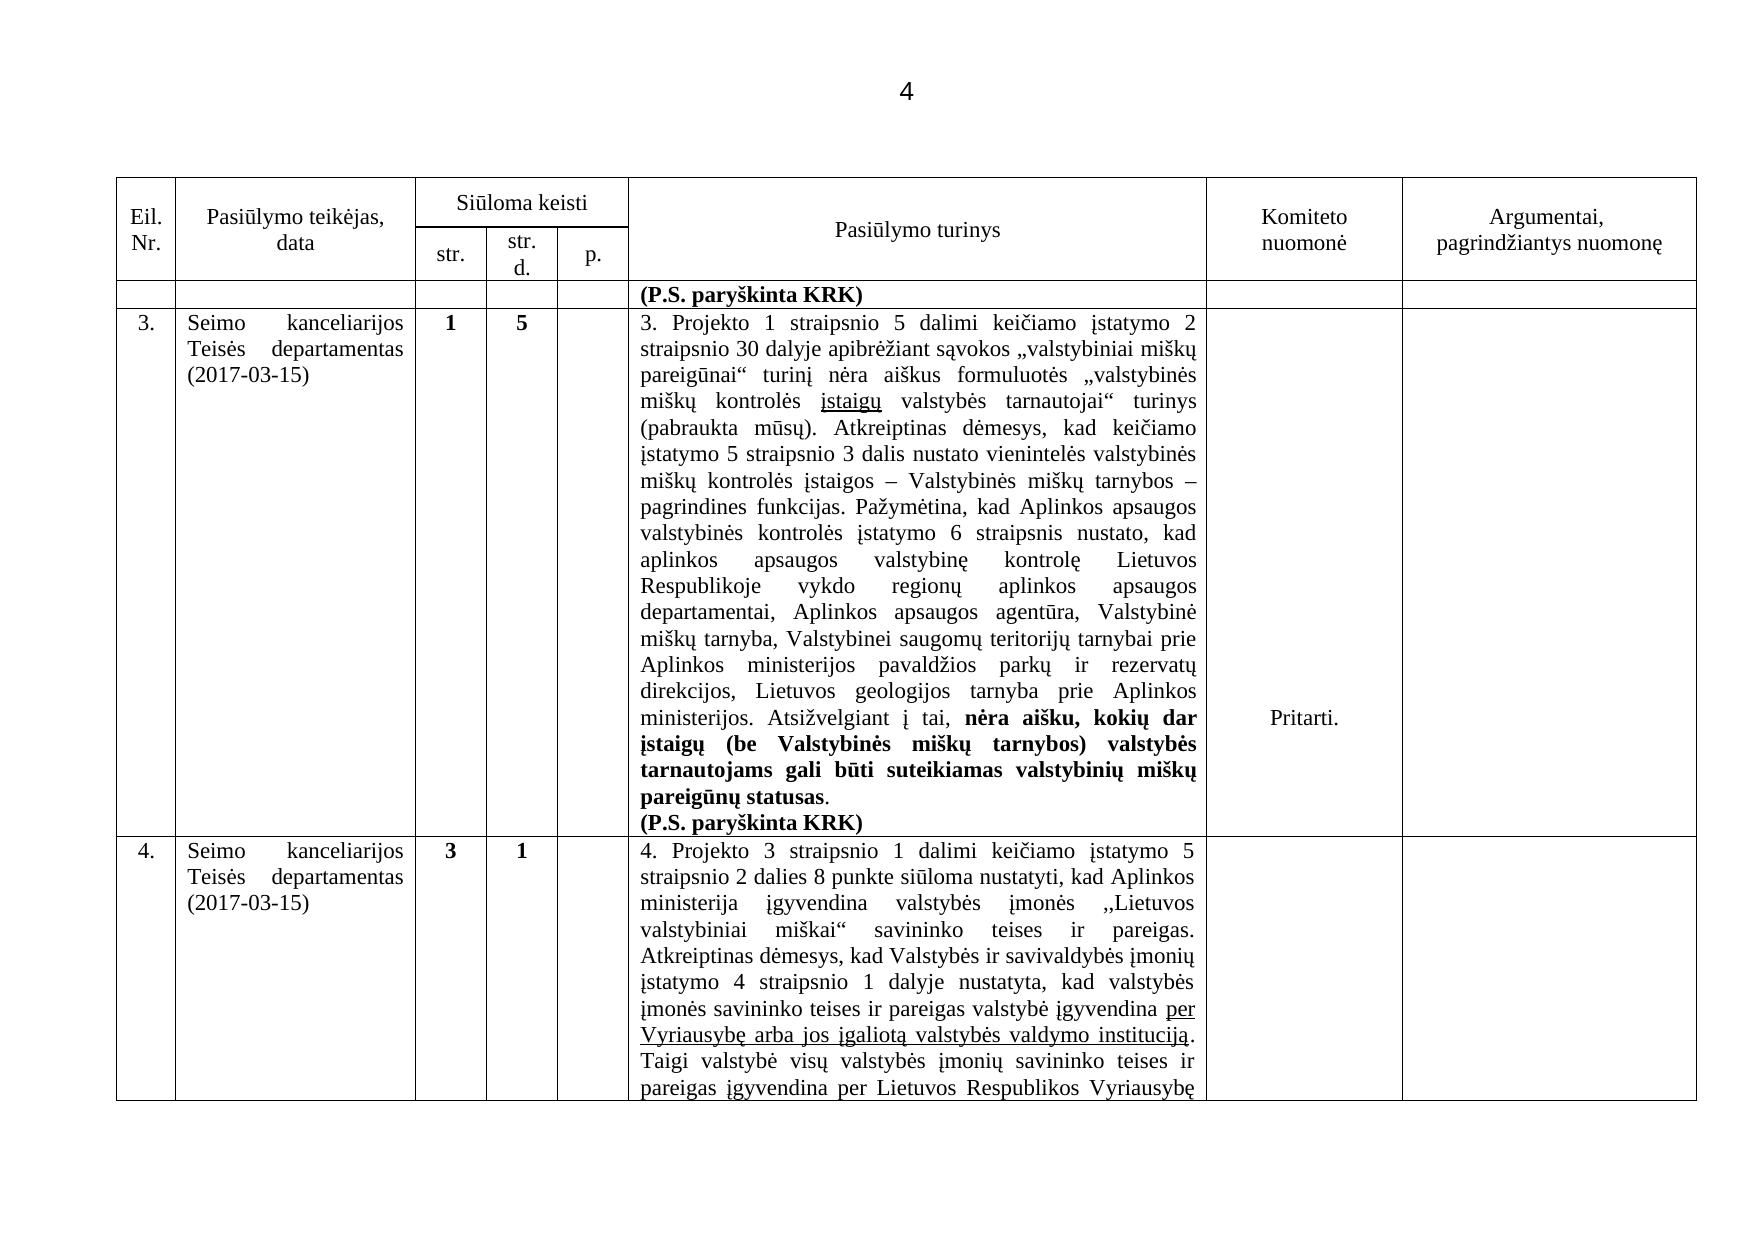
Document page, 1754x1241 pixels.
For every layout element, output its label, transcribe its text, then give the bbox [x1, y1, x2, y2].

table_cell 1 [416, 309, 486, 836]
table_cell Seimo kanceliarijos Teisės departamentas (2017-03-15) [176, 309, 415, 836]
table_cell [176, 281, 415, 307]
table_cell 3. Projekto 1 straipsnio 5 dalimi keičiamo įstatymo 2 straipsnio 30 dalyje apibrėžiant sąvokos „valstybiniai miškų pareigūnai“ turinį nėra aiškus formuluotės „valstybinės miškų kontrolės įstaigų valstybės tarnautojai“ turinys (pabraukta mūsų). Atkreiptinas dėmesys, kad keičiamo įstatymo 5 straipsnio 3 dalis nustato vienintelės valstybinės miškų kontrolės įstaigos – Valstybinės miškų tarnybos – pagrindines funkcijas. Pažymėtina, kad Aplinkos apsaugos valstybinės kontrolės įstatymo 6 straipsnis nustato, kad aplinkos apsaugos valstybinę kontrolę Lietuvos Respublikoje vykdo regionų aplinkos apsaugos departamentai, Aplinkos apsaugos agentūra, Valstybinė miškų tarnyba, Valstybinei saugomų teritorijų tarnybai prie Aplinkos ministerijos pavaldžios parkų ir rezervatų direkcijos, Lietuvos geologijos tarnyba prie Aplinkos ministerijos. Atsižvelgiant į tai, nėra aišku, kokių dar įstaigų (be Valstybinės miškų tarnybos) valstybės tarnautojams gali būti suteikiamas valstybinių miškų pareigūnų statusas. (P.S. paryškinta KRK) [629, 309, 1206, 836]
table_header Argumentai, pagrindžiantys nuomonę [1403, 178, 1696, 280]
table_cell [558, 309, 628, 836]
table_header Pasiūlymo turinys [629, 178, 1206, 280]
table_header Komiteto nuomonė [1207, 178, 1402, 280]
table_cell [1207, 281, 1402, 307]
table_header Eil. Nr. [117, 178, 175, 280]
table_cell p. [558, 228, 628, 280]
table_cell str. [416, 228, 486, 280]
table_cell [117, 281, 175, 307]
table_cell 1 [487, 837, 557, 1100]
table_cell 4. Projekto 3 straipsnio 1 dalimi keičiamo įstatymo 5 straipsnio 2 dalies 8 punkte siūloma nustatyti, kad Aplinkos ministerija įgyvendina valstybės įmonės ,,Lietuvos valstybiniai miškai“ savininko teises ir pareigas. Atkreiptinas dėmesys, kad Valstybės ir savivaldybės įmonių įstatymo 4 straipsnio 1 dalyje nustatyta, kad valstybės įmonės savininko teises ir pareigas valstybė įgyvendina per Vyriausybę arba jos įgaliotą valstybės valdymo instituciją. Taigi valstybė visų valstybės įmonių savininko teises ir pareigas įgyvendina per Lietuvos Respublikos Vyriausybę [629, 837, 1206, 1100]
table_cell 3 [416, 837, 486, 1100]
table_cell [1403, 281, 1696, 307]
table_cell [558, 837, 628, 1100]
table_header Pasiūlymo teikėjas, data [176, 178, 415, 280]
table_cell [487, 281, 557, 307]
table_cell (P.S. paryškinta KRK) [629, 281, 1206, 307]
table_cell Pritarti. [1207, 309, 1402, 836]
table_cell [558, 281, 628, 307]
table_cell [416, 281, 486, 307]
table_cell 4. [117, 837, 175, 1100]
table_cell 5 [487, 309, 557, 836]
table_cell [1207, 837, 1402, 1100]
table_cell Seimo kanceliarijos Teisės departamentas (2017-03-15) [176, 837, 415, 1100]
table_cell 3. [117, 309, 175, 836]
table_cell [1403, 837, 1696, 1100]
table_cell [1403, 309, 1696, 836]
table_cell str. d. [487, 228, 557, 280]
table_header Siūloma keisti [416, 178, 628, 226]
